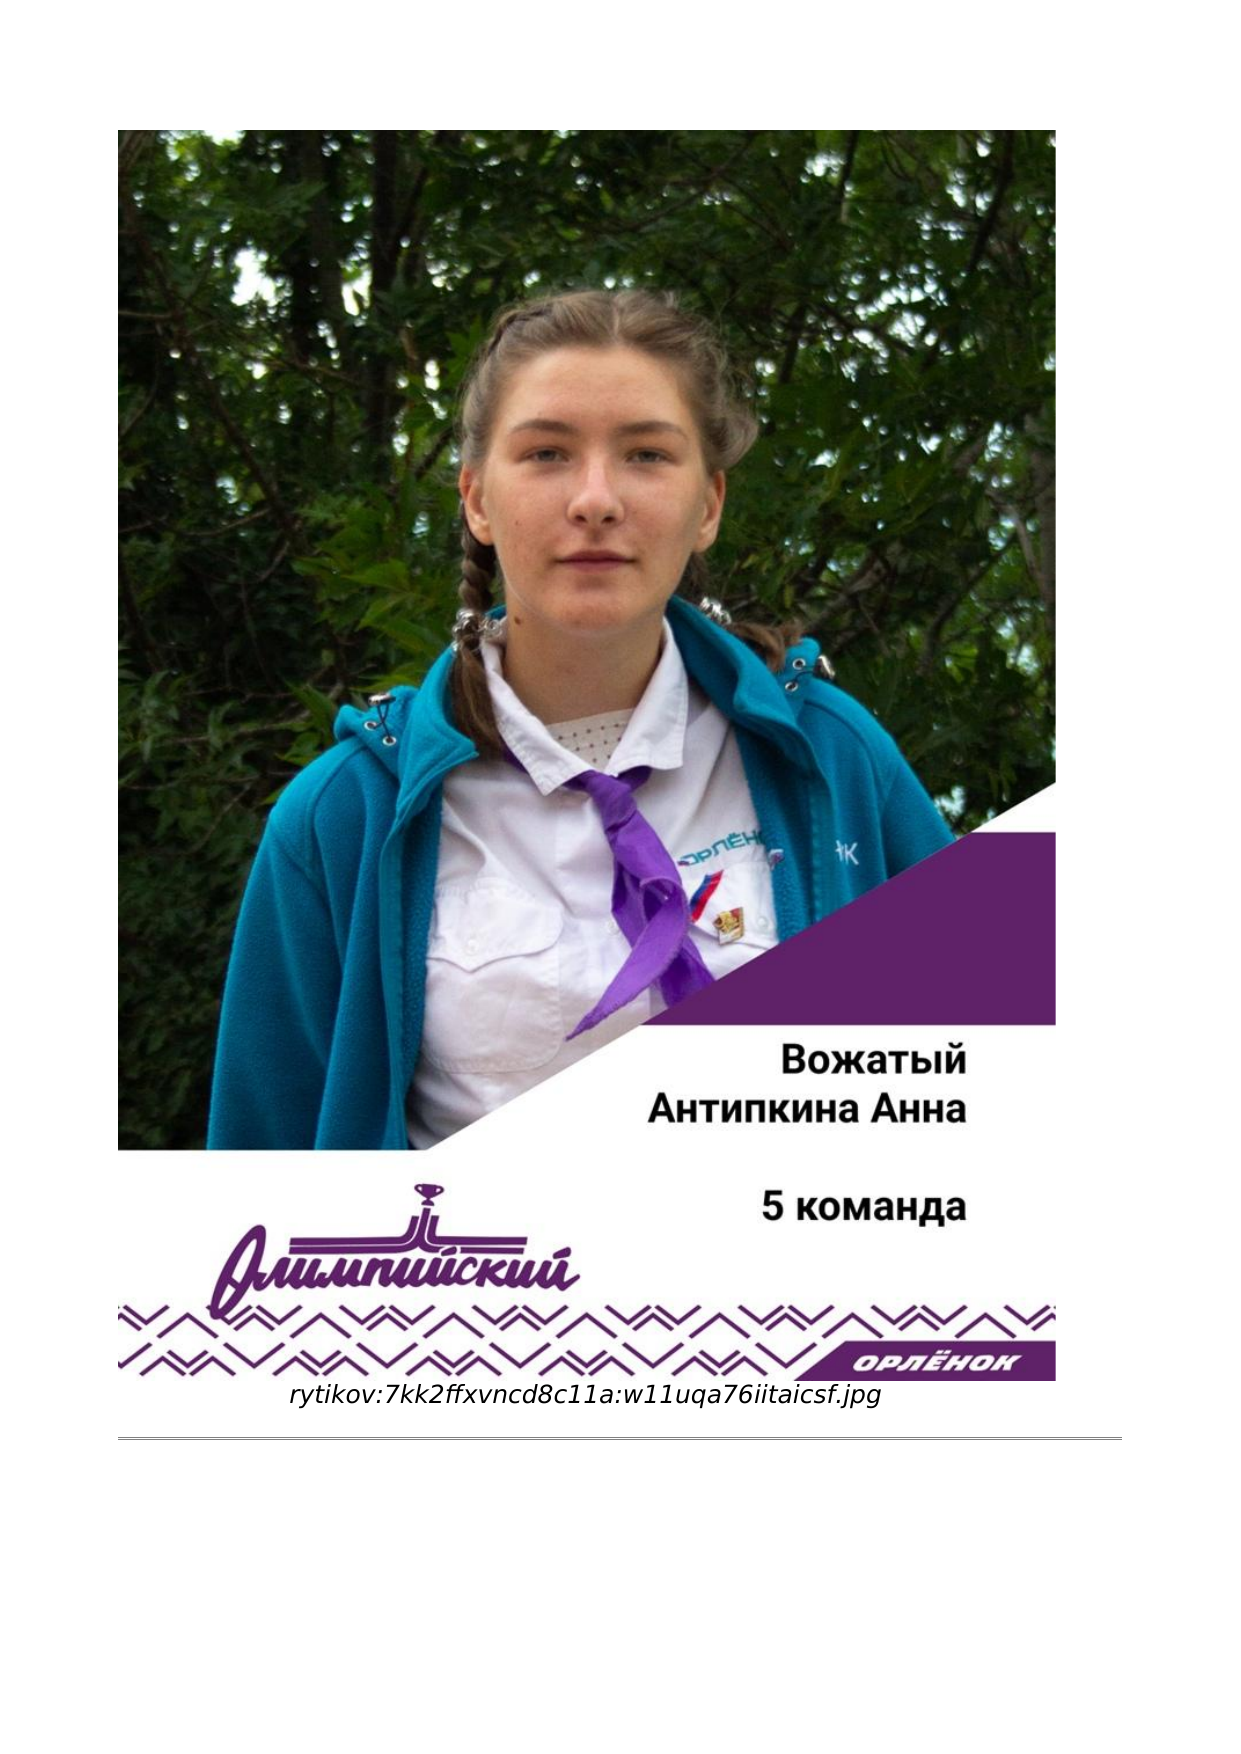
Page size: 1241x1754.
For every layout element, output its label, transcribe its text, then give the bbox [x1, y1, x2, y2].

text rytikov:7kk2ffxvncd8c11a:w11uqa76iitaicsf.jpg [118, 1381, 1056, 1410]
picture [118, 130, 1056, 1381]
